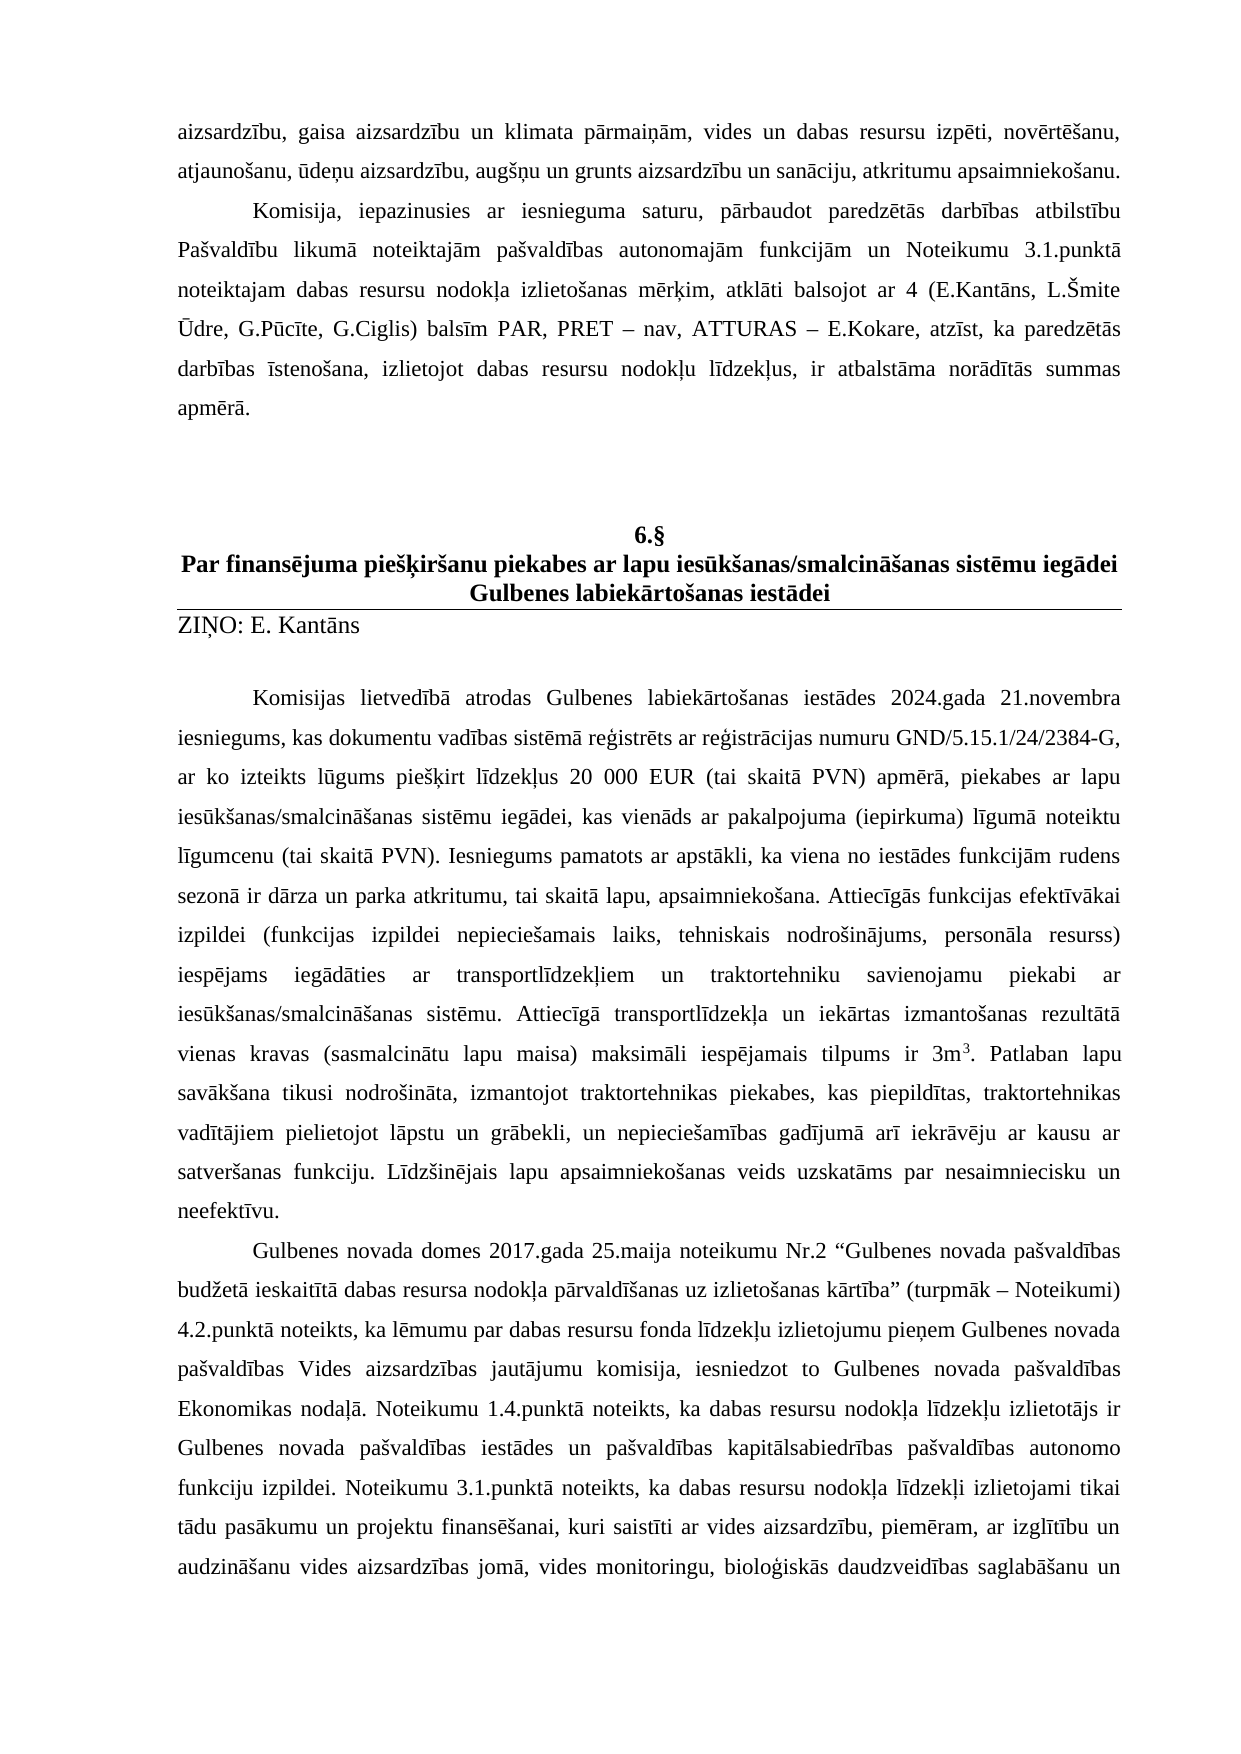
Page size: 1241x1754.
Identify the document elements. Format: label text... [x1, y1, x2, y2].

text Komisijas lietvedībā atrodas Gulbenes labiekārtošanas iestādes 2024.gada 21.novembra iesniegums, kas dokumentu vadības sistēmā reģistrēts ar reģistrācijas numuru GND/5.15.1/24/2384-G, ar ko izteikts lūgums piešķirt līdzekļus 20 000 EUR (tai skaitā PVN) apmērā, piekabes ar lapu iesūkšanas/smalcināšanas sistēmu iegādei, kas vienāds ar pakalpojuma (iepirkuma) līgumā noteiktu līgumcenu (tai skaitā PVN). Iesniegums pamatots ar apstākli, ka viena no iestādes funkcijām rudens sezonā ir dārza un parka atkritumu, tai skaitā lapu, apsaimniekošana. Attiecīgās funkcijas efektīvākai izpildei (funkcijas izpildei nepieciešamais laiks, tehniskais nodrošinājums, personāla resurss) iespējams iegādāties ar transportlīdzekļiem un traktortehniku savienojamu piekabi ar iesūkšanas/smalcināšanas sistēmu. Attiecīgā transportlīdzekļa un iekārtas izmantošanas rezultātā vienas kravas (sasmalcinātu lapu maisa) maksimāli iespējamais tilpums ir 3m3. Patlaban lapu savākšana tikusi nodrošināta, izmantojot traktortehnikas piekabes, kas piepildītas, traktortehnikas vadītājiem pielietojot lāpstu un grābekli, un nepieciešamības gadījumā arī iekrāvēju ar kausu ar satveršanas funkciju. Līdzšinējais lapu apsaimniekošanas veids uzskatāms par nesaimniecisku un neefektīvu. [177, 682, 1122, 1224]
text 6.§ [177, 520, 1122, 549]
text aizsardzību, gaisa aizsardzību un klimata pārmaiņām, vides un dabas resursu izpēti, novērtēšanu, atjaunošanu, ūdeņu aizsardzību, augšņu un grunts aizsardzību un sanāciju, atkritumu apsaimniekošanu. [177, 118, 1122, 184]
text Gulbenes novada domes 2017.gada 25.maija noteikumu Nr.2 “Gulbenes novada pašvaldības budžetā ieskaitītā dabas resursa nodokļa pārvaldīšanas uz izlietošanas kārtība” (turpmāk – Noteikumi) 4.2.punktā noteikts, ka lēmumu par dabas resursu fonda līdzekļu izlietojumu pieņem Gulbenes novada pašvaldības Vides aizsardzības jautājumu komisija, iesniedzot to Gulbenes novada pašvaldības Ekonomikas nodaļā. Noteikumu 1.4.punktā noteikts, ka dabas resursu nodokļa līdzekļu izlietotājs ir Gulbenes novada pašvaldības iestādes un pašvaldības kapitālsabiedrības pašvaldības autonomo funkciju izpildei. Noteikumu 3.1.punktā noteikts, ka dabas resursu nodokļa līdzekļi izlietojami tikai tādu pasākumu un projektu finansēšanai, kuri saistīti ar vides aizsardzību, piemēram, ar izglītību un audzināšanu vides aizsardzības jomā, vides monitoringu, bioloģiskās daudzveidības saglabāšanu un [177, 1237, 1122, 1579]
text Komisija, iepazinusies ar iesnieguma saturu, pārbaudot paredzētās darbības atbilstību Pašvaldību likumā noteiktajām pašvaldības autonomajām funkcijām un Noteikumu 3.1.punktā noteiktajam dabas resursu nodokļa izlietošanas mērķim, atklāti balsojot ar 4 (E.Kantāns, L.Šmite Ūdre, G.Pūcīte, G.Ciglis) balsīm PAR, PRET – nav, ATTURAS – E.Kokare, atzīst, ka paredzētās darbības īstenošana, izlietojot dabas resursu nodokļu līdzekļus, ir atbalstāma norādītās summas apmērā. [177, 197, 1122, 421]
text Par finansējuma piešķiršanu piekabes ar lapu iesūkšanas/smalcināšanas sistēmu iegādei Gulbenes labiekārtošanas iestādei [177, 549, 1122, 609]
text ZIŅO: E. Kantāns [177, 610, 1122, 639]
